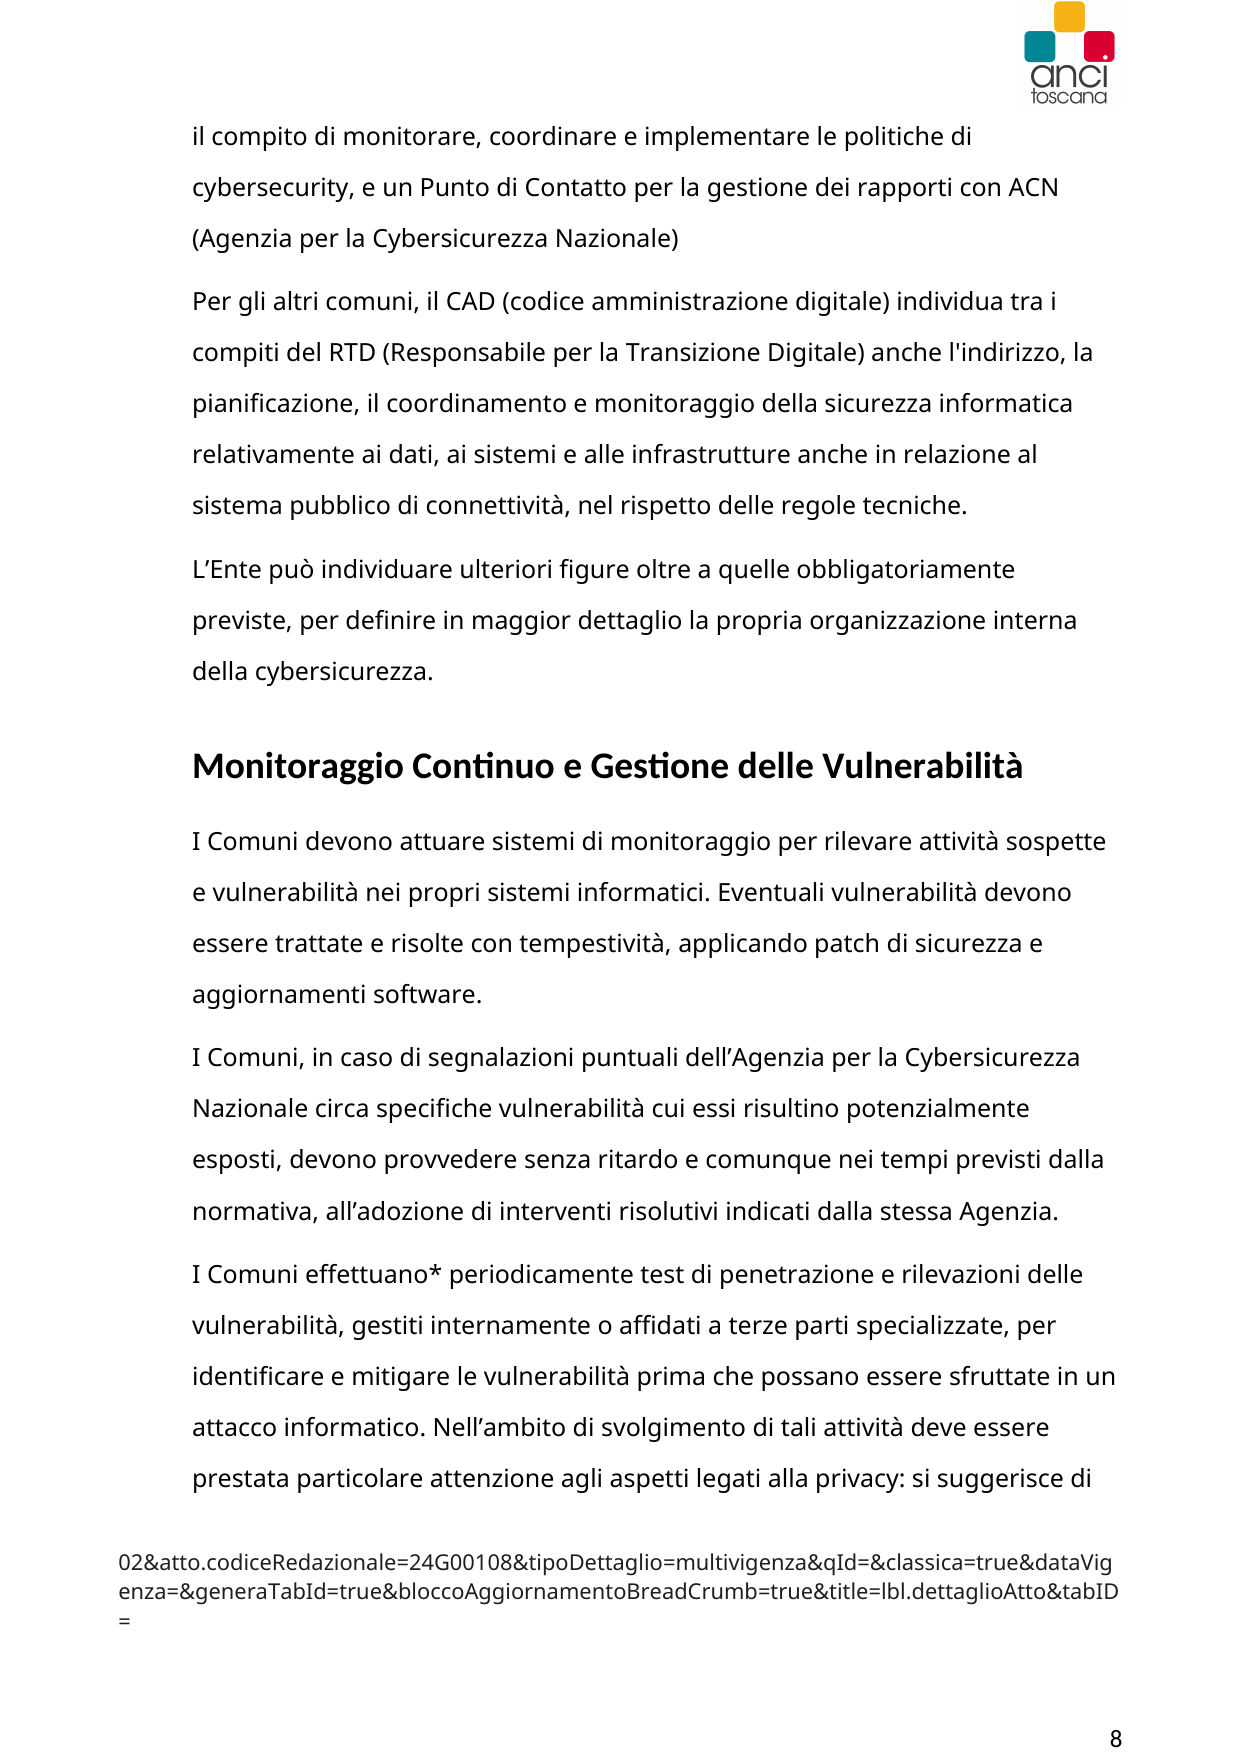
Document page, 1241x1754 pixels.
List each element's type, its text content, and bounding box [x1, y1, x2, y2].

text 02&atto.codiceRedazionale=24G00108&tipoDettaglio=multivigenza&qId=&classica=true&dataVigenza=&generaTabId=true&bloccoAggiornamentoBreadCrumb=true&title=lbl.dettaglioAtto&tabID= [118, 1546, 1122, 1636]
text I Comuni, in caso di segnalazioni puntuali dell’Agenzia per la Cybersicurezza Nazionale circa specifiche vulnerabilità cui essi risultino potenzialmente esposti, devono provvedere senza ritardo e comunque nei tempi previsti dalla normativa, all’adozione di interventi risolutivi indicati dalla stessa Agenzia. [192, 1040, 1122, 1227]
picture [1016, 0, 1123, 107]
text I Comuni devono attuare sistemi di monitoraggio per rilevare attività sospette e vulnerabilità nei propri sistemi informatici. Eventuali vulnerabilità devono essere trattate e risolte con tempestività, applicando patch di sicurezza e aggiornamenti software. [192, 823, 1122, 1011]
subtitle Monitoraggio Continuo e Gestione delle Vulnerabilità [192, 742, 1122, 788]
text Per gli altri comuni, il CAD (codice amministrazione digitale) individua tra i compiti del RTD (Responsabile per la Transizione Digitale) anche l'indirizzo, la pianificazione, il coordinamento e monitoraggio della sicurezza informatica relativamente ai dati, ai sistemi e alle infrastrutture anche in relazione al sistema pubblico di connettività, nel rispetto delle regole tecniche. [192, 284, 1122, 522]
text L’Ente può individuare ulteriori figure oltre a quelle obbligatoriamente previste, per definire in maggior dettaglio la propria organizzazione interna della cybersicurezza. [192, 551, 1122, 688]
text I Comuni effettuano* periodicamente test di penetrazione e rilevazioni delle vulnerabilità, gestiti internamente o affidati a terze parti specializzate, per identificare e mitigare le vulnerabilità prima che possano essere sfruttate in un attacco informatico. Nell’ambito di svolgimento di tali attività deve essere prestata particolare attenzione agli aspetti legati alla privacy: si suggerisce di [192, 1257, 1122, 1495]
text I comuni capoluogo di regione e i comuni con popolazione superiore a 100.000 abitanti, sono tenuti a designare un Referente per la Cybersicurezza che abbia il compito di monitorare, coordinare e implementare le politiche di cybersecurity, e un Punto di Contatto per la gestione dei rapporti con ACN (Agenzia per la Cybersicurezza Nazionale) [192, 118, 1122, 254]
